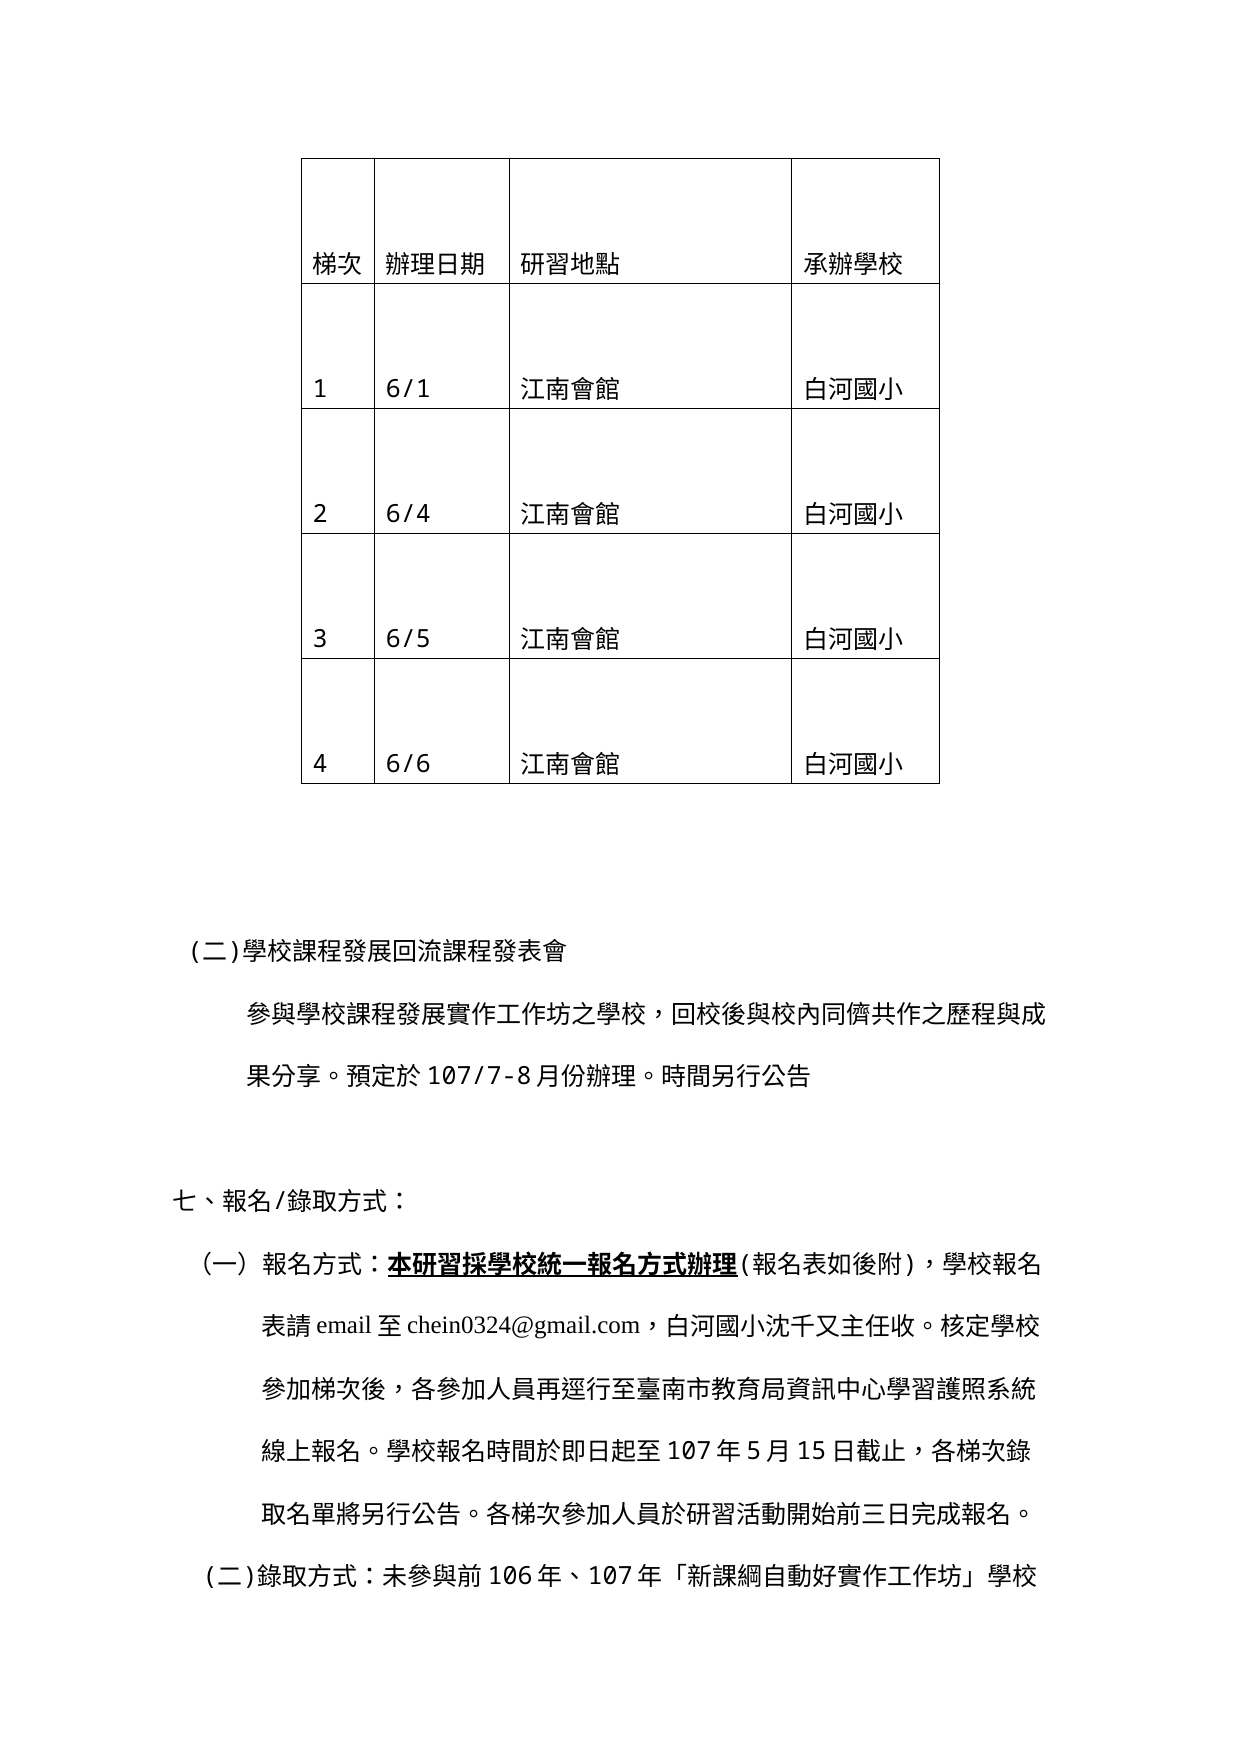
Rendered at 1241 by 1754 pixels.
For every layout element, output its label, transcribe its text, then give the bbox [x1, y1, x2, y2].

table_cell 1 [302, 284, 374, 408]
table_header 辦理日期 [375, 159, 509, 283]
table_cell 4 [302, 659, 374, 783]
table_cell 6/5 [375, 534, 509, 658]
text 七、報名/錄取方式： [173, 1158, 1053, 1221]
text (二)錄取方式：未參與前106年、107年「新課綱自動好實作工作坊」學校 [202, 1533, 1053, 1596]
table_cell 6/6 [375, 659, 509, 783]
text 參與學校課程發展實作工作坊之學校，回校後與校內同儕共作之歷程與成果分享。預定於107/7-8月份辦理。時間另行公告 [246, 971, 1053, 1096]
table_cell 白河國小 [792, 534, 939, 658]
table_cell 2 [302, 409, 374, 533]
table_cell 3 [302, 534, 374, 658]
table_cell 白河國小 [792, 284, 939, 408]
table_header 梯次 [302, 159, 374, 283]
table_header 承辦學校 [792, 159, 939, 283]
table_cell 白河國小 [792, 659, 939, 783]
table_cell 6/4 [375, 409, 509, 533]
table_header 研習地點 [510, 159, 791, 283]
table_cell 江南會館 [510, 284, 791, 408]
text (二)學校課程發展回流課程發表會 [187, 908, 1053, 971]
table_cell 6/1 [375, 284, 509, 408]
table_cell 江南會館 [510, 409, 791, 533]
table_cell 江南會館 [510, 534, 791, 658]
table_cell 白河國小 [792, 409, 939, 533]
text （一）報名方式：本研習採學校統一報名方式辦理(報名表如後附)，學校報名表請email至chein0324@gmail.com，白河國小沈千又主任收。核定學校參加梯次後，各參加人員再逕行至臺南市教育局資訊中心學習護照系統線上報名。學校報名時間於即日起至107年5月15日截止，各梯次錄取名單將另行公告。各梯次參加人員於研習活動開始前三日完成報名。 [187, 1221, 1053, 1533]
table_cell 江南會館 [510, 659, 791, 783]
